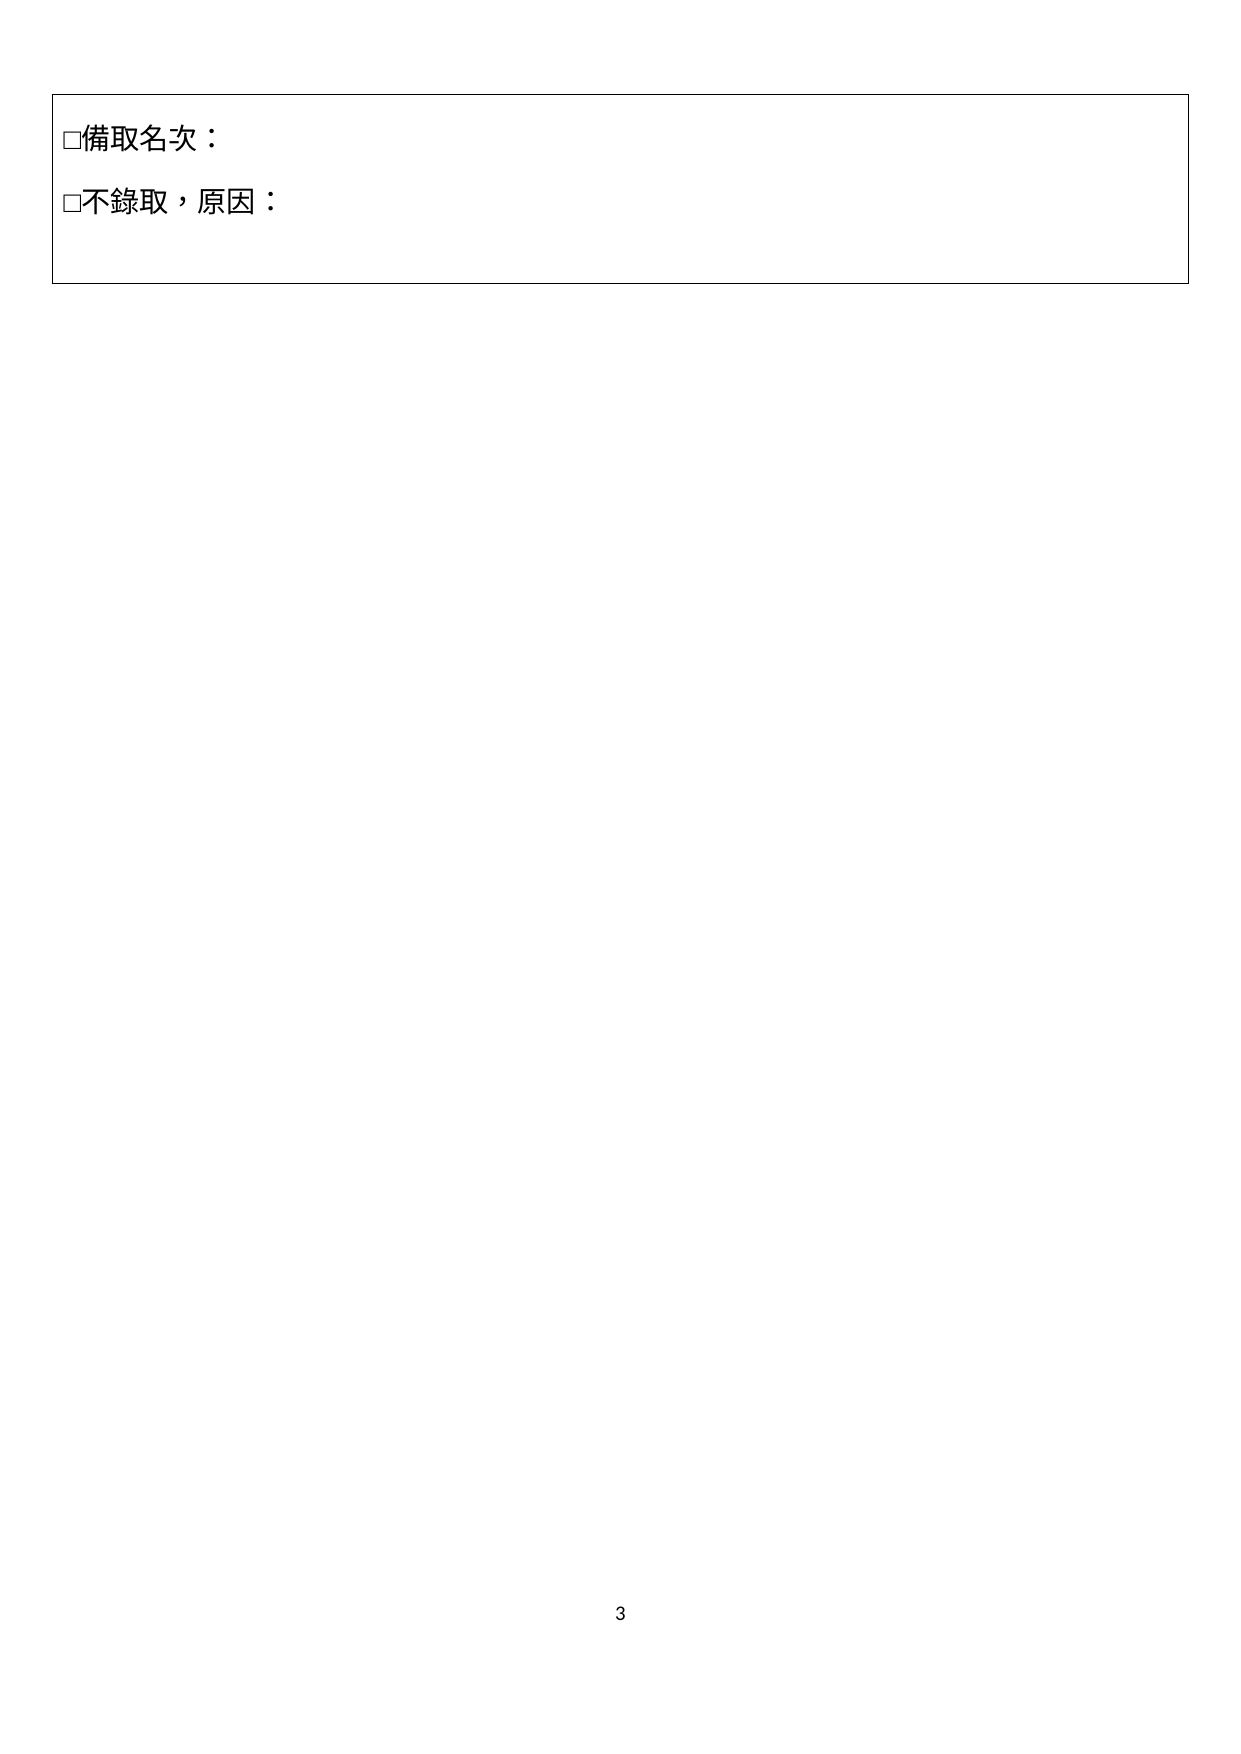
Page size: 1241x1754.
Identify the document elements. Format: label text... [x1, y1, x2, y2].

table_cell □備取名次： □不錄取，原因： [53, 95, 1188, 283]
